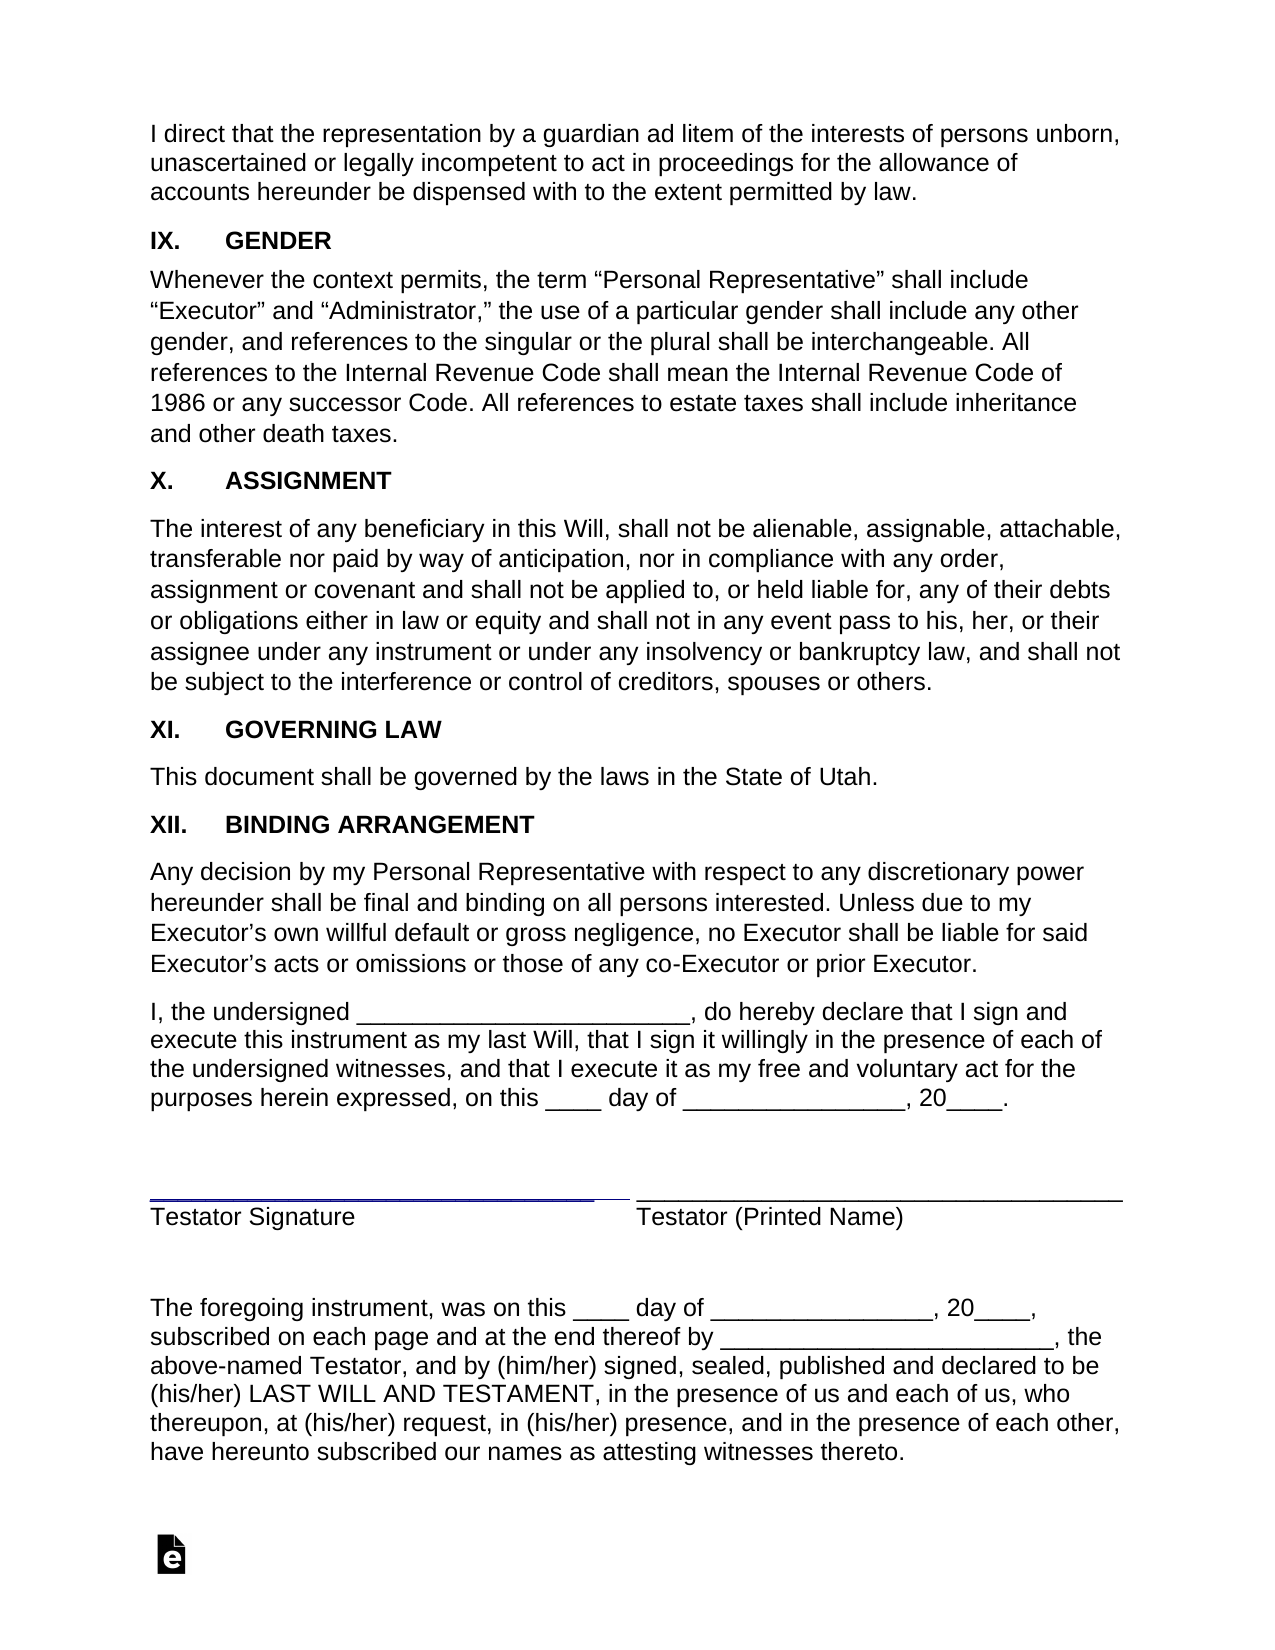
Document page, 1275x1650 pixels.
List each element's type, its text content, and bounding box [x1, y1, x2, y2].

text I, the undersigned ________________________, do hereby declare that I sign and execute this instrument as my last Will, that I sign it willingly in the presence of each of the undersigned witnesses, and that I execute it as my free and voluntary act for the purposes herein expressed, on this ____ day of ________________, 20____. [150, 997, 1125, 1112]
list GENDER [150, 226, 1125, 255]
text ________________________________ ___________________________________ Testator Signature Testator (Printed Name) [150, 1174, 1125, 1231]
text Whenever the context permits, the term “Personal Representative” shall include “Executor” and “Administrator,” the use of a particular gender shall include any other gender, and references to the singular or the plural shall be interchangeable. All references to the Internal Revenue Code shall mean the Internal Revenue Code of 1986 or any successor Code. All references to estate taxes shall include inheritance and other death taxes. [150, 265, 1125, 448]
text I direct that the representation by a guardian ad litem of the interests of persons unborn, unascertained or legally incompetent to act in proceedings for the allowance of accounts hereunder be dispensed with to the extent permitted by law. [150, 119, 1125, 205]
list GOVERNING LAW [150, 715, 1125, 743]
list BINDING ARRANGEMENT [150, 809, 1125, 838]
text This document shall be governed by the laws in the State of Utah. [150, 762, 1125, 791]
list ASSIGNMENT [150, 466, 1125, 495]
text Any decision by my Personal Representative with respect to any discretionary power hereunder shall be final and binding on all persons interested. Unless due to my Executor’s own willful default or gross negligence, no Executor shall be liable for said Executor’s acts or omissions or those of any co‑Executor or prior Executor. [150, 857, 1125, 978]
text The foregoing instrument, was on this ____ day of ________________, 20____, subscribed on each page and at the end thereof by ________________________, the above-named Testator, and by (him/her) signed, sealed, published and declared to be (his/her) LAST WILL AND TESTAMENT, in the presence of us and each of us, who thereupon, at (his/her) request, in (his/her) presence, and in the presence of each other, have hereunto subscribed our names as attesting witnesses thereto. [150, 1293, 1125, 1466]
text The interest of any beneficiary in this Will, shall not be alienable, assignable, attachable, transferable nor paid by way of anticipation, nor in compliance with any order, assignment or covenant and shall not be applied to, or held liable for, any of their debts or obligations either in law or equity and shall not in any event pass to his, her, or their assignee under any instrument or under any insolvency or bankruptcy law, and shall not be subject to the interference or control of creditors, spouses or others. [150, 514, 1125, 696]
